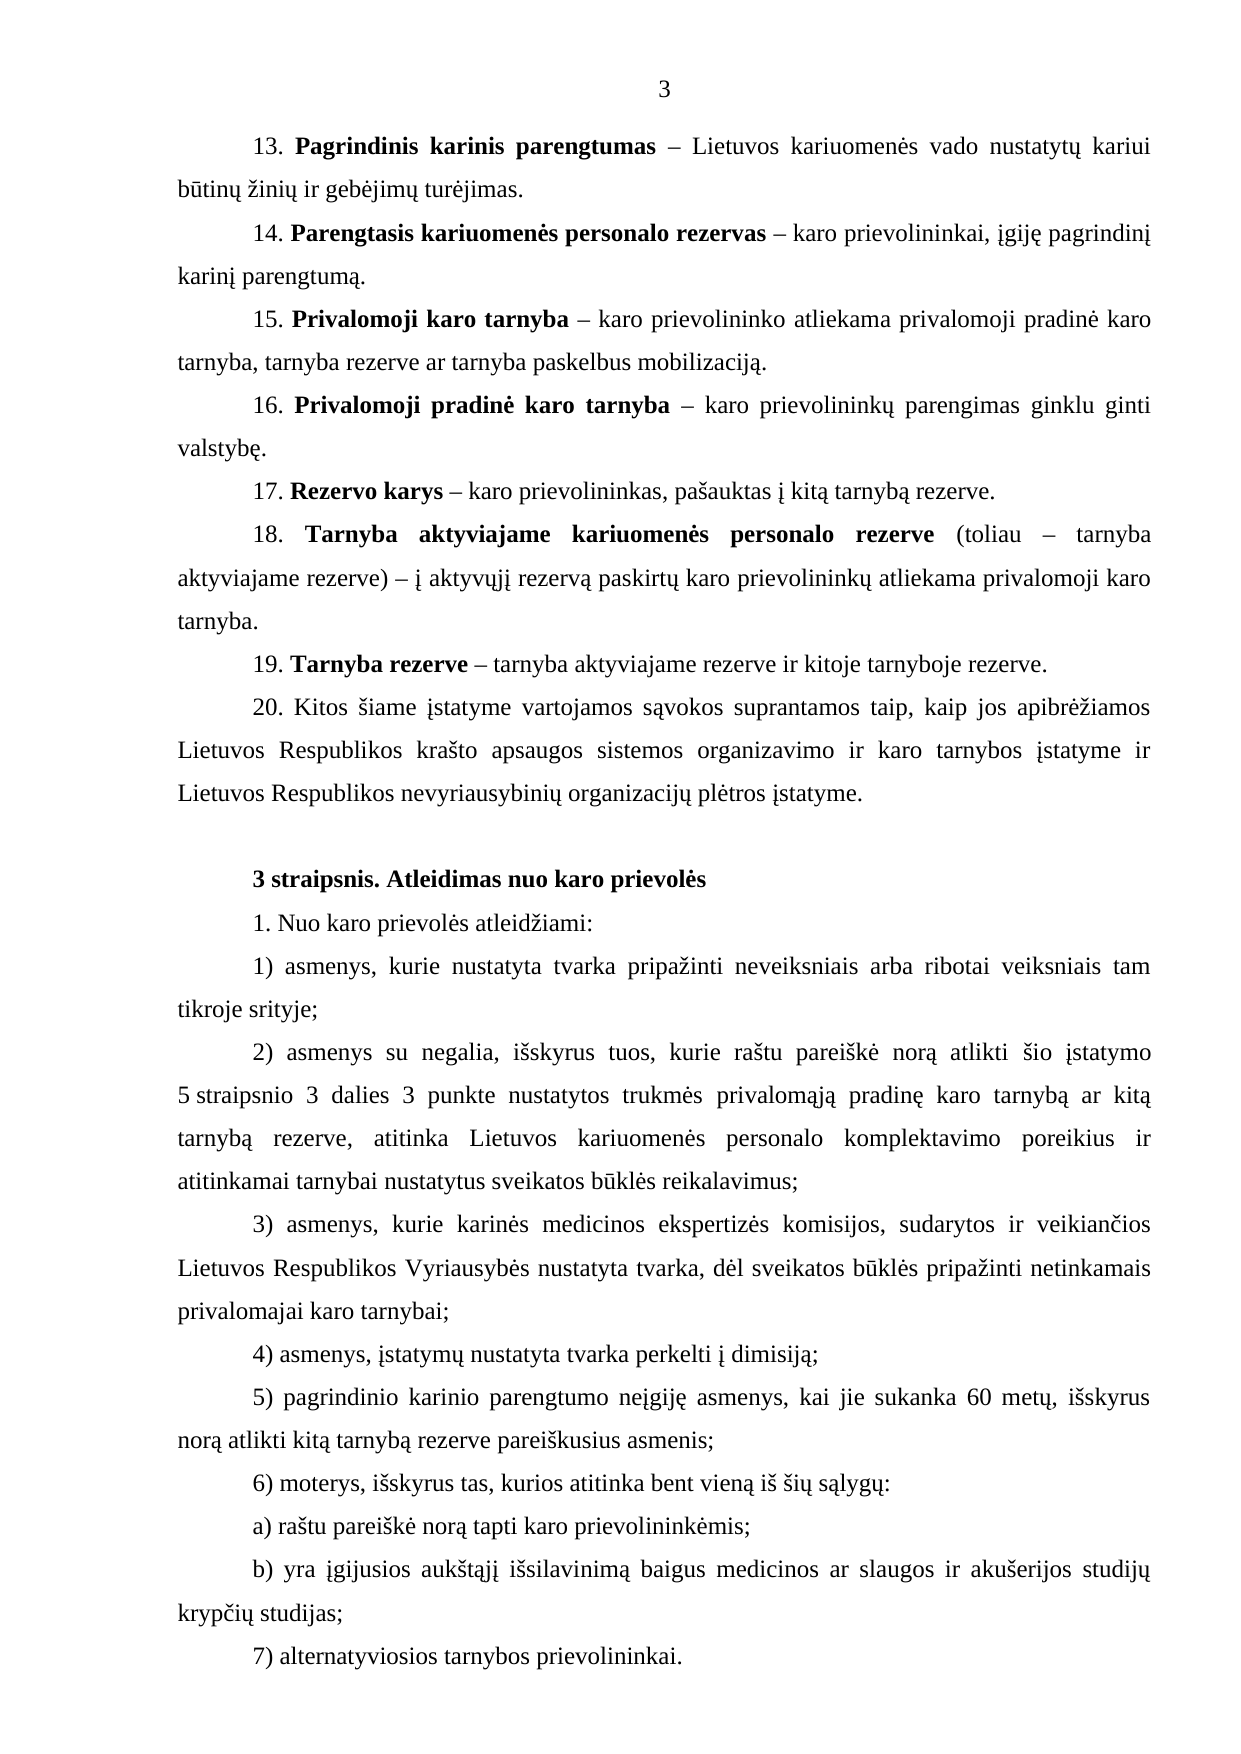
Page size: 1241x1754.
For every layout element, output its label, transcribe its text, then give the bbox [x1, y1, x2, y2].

text 5) pagrindinio karinio parengtumo neįgiję asmenys, kai jie sukanka 60 metų, išskyrus norą atlikti kitą tarnybą rezerve pareiškusius asmenis; [177, 1382, 1152, 1454]
text b) yra įgijusios aukštąjį išsilavinimą baigus medicinos ar slaugos ir akušerijos studijų krypčių studijas; [177, 1554, 1152, 1626]
text 1. Nuo karo prievolės atleidžiami: [177, 908, 1152, 936]
text 19. Tarnyba rezerve – tarnyba aktyviajame rezerve ir kitoje tarnyboje rezerve. [177, 649, 1152, 678]
text 3) asmenys, kurie karinės medicinos ekspertizės komisijos, sudarytos ir veikiančios Lietuvos Respublikos Vyriausybės nustatyta tvarka, dėl sveikatos būklės pripažinti netinkamais privalomajai karo tarnybai; [177, 1209, 1152, 1324]
text 16. Privalomoji pradinė karo tarnyba – karo prievolininkų parengimas ginklu ginti valstybę. [177, 390, 1152, 462]
text 1) asmenys, kurie nustatyta tvarka pripažinti neveiksniais arba ribotai veiksniais tam tikroje srityje; [177, 951, 1152, 1023]
text 13. Pagrindinis karinis parengtumas – Lietuvos kariuomenės vado nustatytų kariui būtinų žinių ir gebėjimų turėjimas. [177, 131, 1152, 203]
text 3 straipsnis. Atleidimas nuo karo prievolės [177, 864, 1152, 893]
text 18. Tarnyba aktyviajame kariuomenės personalo rezerve (toliau – tarnyba aktyviajame rezerve) – į aktyvųjį rezervą paskirtų karo prievolininkų atliekama privalomoji karo tarnyba. [177, 519, 1152, 634]
text 17. Rezervo karys – karo prievolininkas, pašauktas į kitą tarnybą rezerve. [177, 476, 1152, 505]
text 6) moterys, išskyrus tas, kurios atitinka bent vieną iš šių sąlygų: [177, 1468, 1152, 1497]
text 14. Parengtasis kariuomenės personalo rezervas – karo prievolininkai, įgiję pagrindinį karinį parengtumą. [177, 218, 1152, 289]
text 15. Privalomoji karo tarnyba – karo prievolininko atliekama privalomoji pradinė karo tarnyba, tarnyba rezerve ar tarnyba paskelbus mobilizaciją. [177, 304, 1152, 376]
text 4) asmenys, įstatymų nustatyta tvarka perkelti į dimisiją; [177, 1339, 1152, 1368]
text 20. Kitos šiame įstatyme vartojamos sąvokos suprantamos taip, kaip jos apibrėžiamos Lietuvos Respublikos krašto apsaugos sistemos organizavimo ir karo tarnybos įstatyme ir Lietuvos Respublikos nevyriausybinių organizacijų plėtros įstatyme. [177, 692, 1152, 807]
text 2) asmenys su negalia, išskyrus tuos, kurie raštu pareiškė norą atlikti šio įstatymo 5 straipsnio 3 dalies 3 punkte nustatytos trukmės privalomąją pradinę karo tarnybą ar kitą tarnybą rezerve, atitinka Lietuvos kariuomenės personalo komplektavimo poreikius ir atitinkamai tarnybai nustatytus sveikatos būklės reikalavimus; [177, 1037, 1152, 1195]
text 7) alternatyviosios tarnybos prievolininkai. [177, 1641, 1152, 1669]
text a) raštu pareiškė norą tapti karo prievolininkėmis; [177, 1511, 1152, 1540]
